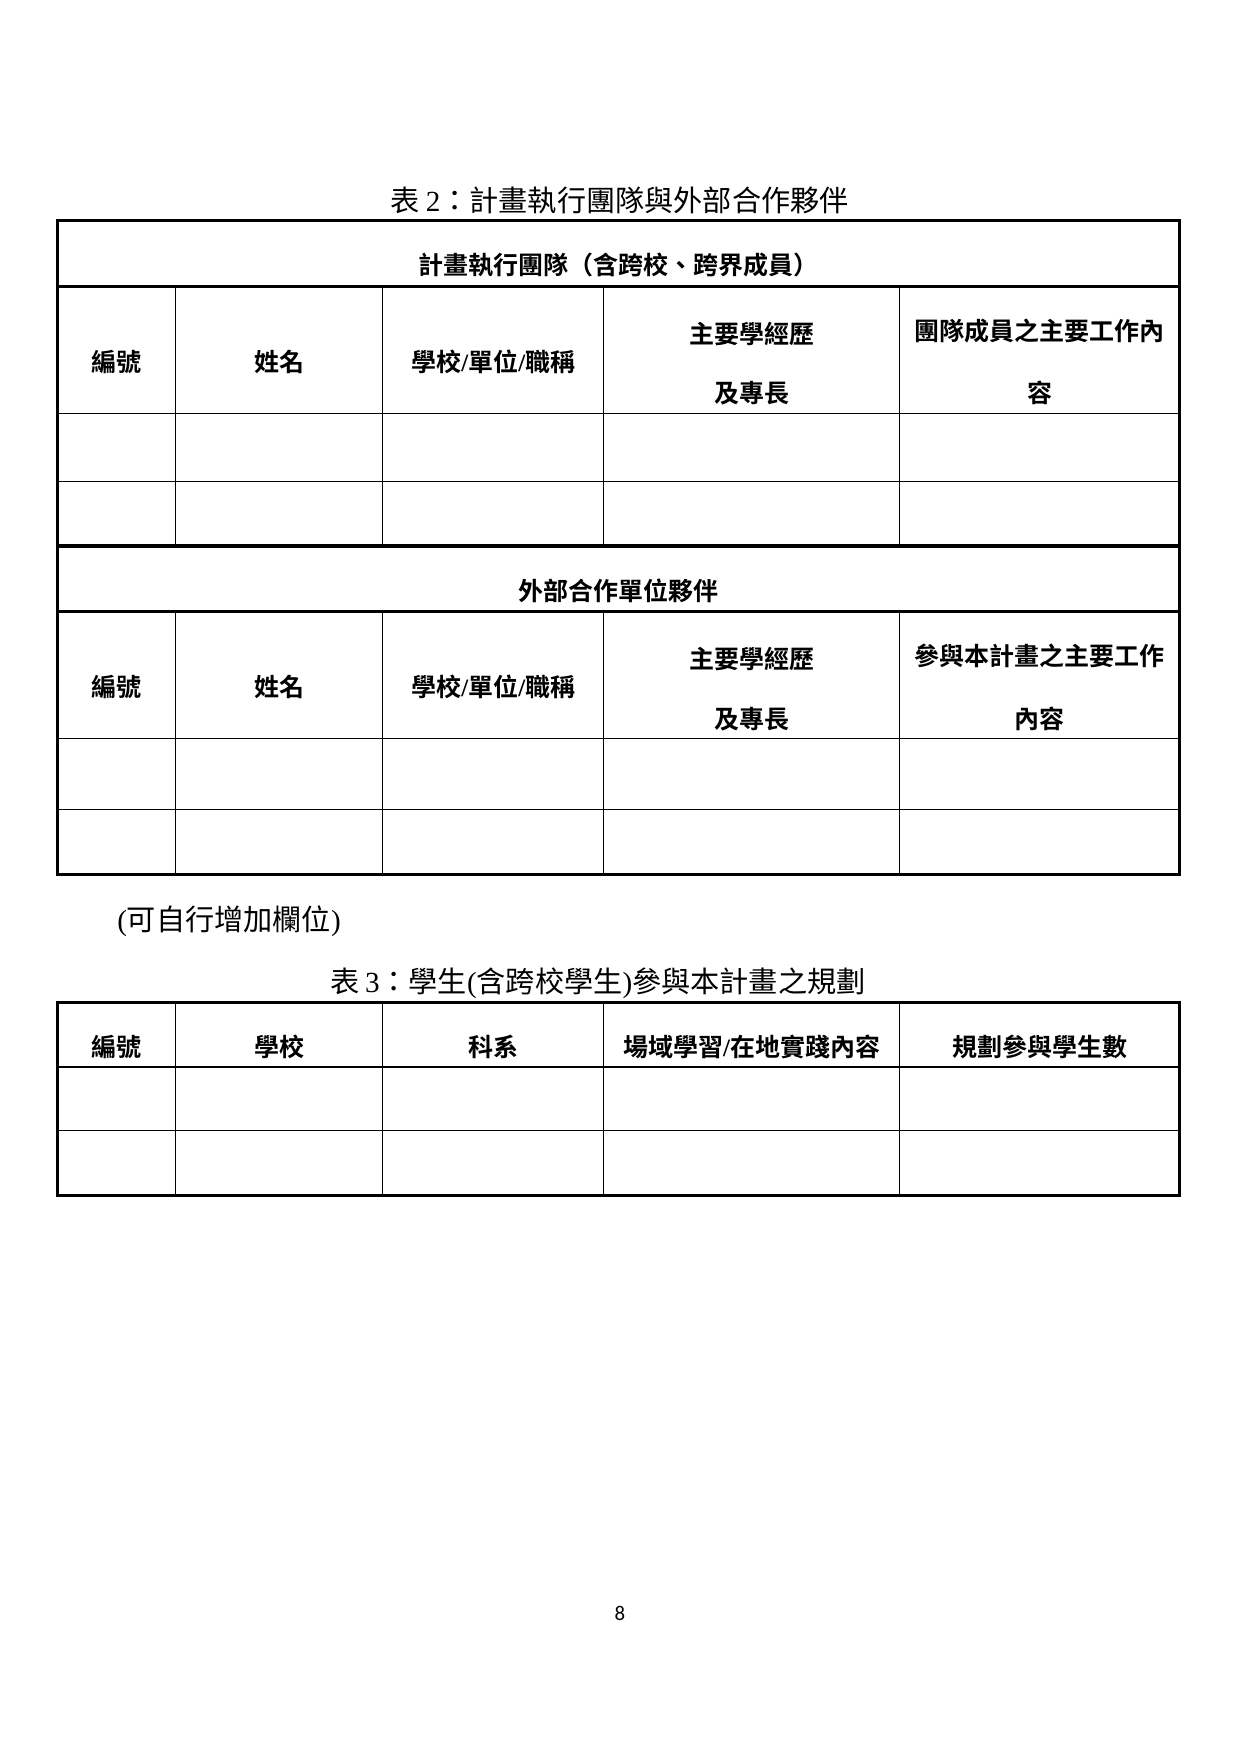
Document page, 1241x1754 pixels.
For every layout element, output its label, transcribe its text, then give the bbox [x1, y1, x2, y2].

table_header 科系 [383, 1004, 603, 1066]
table_cell [383, 739, 603, 809]
table_cell 學校/單位/職稱 [383, 613, 603, 738]
table_header 規劃參與學生數 [900, 1004, 1178, 1066]
text 表3：學生(含跨校學生)參與本計畫之規劃 [73, 938, 1122, 1001]
table_cell 外部合作單位夥伴 [59, 548, 1178, 610]
table_cell [59, 739, 175, 809]
table_cell [59, 414, 175, 481]
table_cell 姓名 [176, 288, 382, 413]
table_cell 參與本計畫之主要工作內容 [900, 613, 1178, 738]
table_cell 編號 [59, 288, 175, 413]
table_cell 姓名 [176, 613, 382, 738]
table_cell 主要學經歷 及專長 [604, 288, 899, 413]
table_header 編號 [59, 1004, 175, 1066]
table_cell [604, 1068, 899, 1130]
table_cell [604, 1131, 899, 1193]
table_cell [59, 810, 175, 873]
table_cell [900, 810, 1178, 873]
table_cell [59, 482, 175, 544]
table_cell [604, 414, 899, 481]
table_cell 團隊成員之主要工作內容 [900, 288, 1178, 413]
table_cell [383, 810, 603, 873]
table_cell [383, 1068, 603, 1130]
table_cell [900, 739, 1178, 809]
table_cell [900, 482, 1178, 544]
table_cell 編號 [59, 613, 175, 738]
table_header 計畫執行團隊（含跨校、跨界成員） [59, 222, 1178, 285]
table_cell [176, 1131, 382, 1193]
table_cell [176, 482, 382, 544]
table_cell [900, 1131, 1178, 1193]
table_cell [604, 482, 899, 544]
text (可自行增加欄位) [117, 876, 1122, 938]
table_cell 主要學經歷 及專長 [604, 613, 899, 738]
table_cell [176, 810, 382, 873]
table_cell [604, 810, 899, 873]
table_header 場域學習/在地實踐內容 [604, 1004, 899, 1066]
table_cell [59, 1068, 175, 1130]
table_cell [900, 414, 1178, 481]
table_cell [604, 739, 899, 809]
table_cell [59, 1131, 175, 1193]
table_cell [176, 739, 382, 809]
table_cell [383, 414, 603, 481]
table_cell [383, 1131, 603, 1193]
table_header 學校 [176, 1004, 382, 1066]
table_cell 學校/單位/職稱 [383, 288, 603, 413]
table_cell [383, 482, 603, 544]
table_cell [900, 1068, 1178, 1130]
table_cell [176, 1068, 382, 1130]
table_cell [176, 414, 382, 481]
text 表2：計畫執行團隊與外部合作夥伴 [117, 157, 1122, 219]
